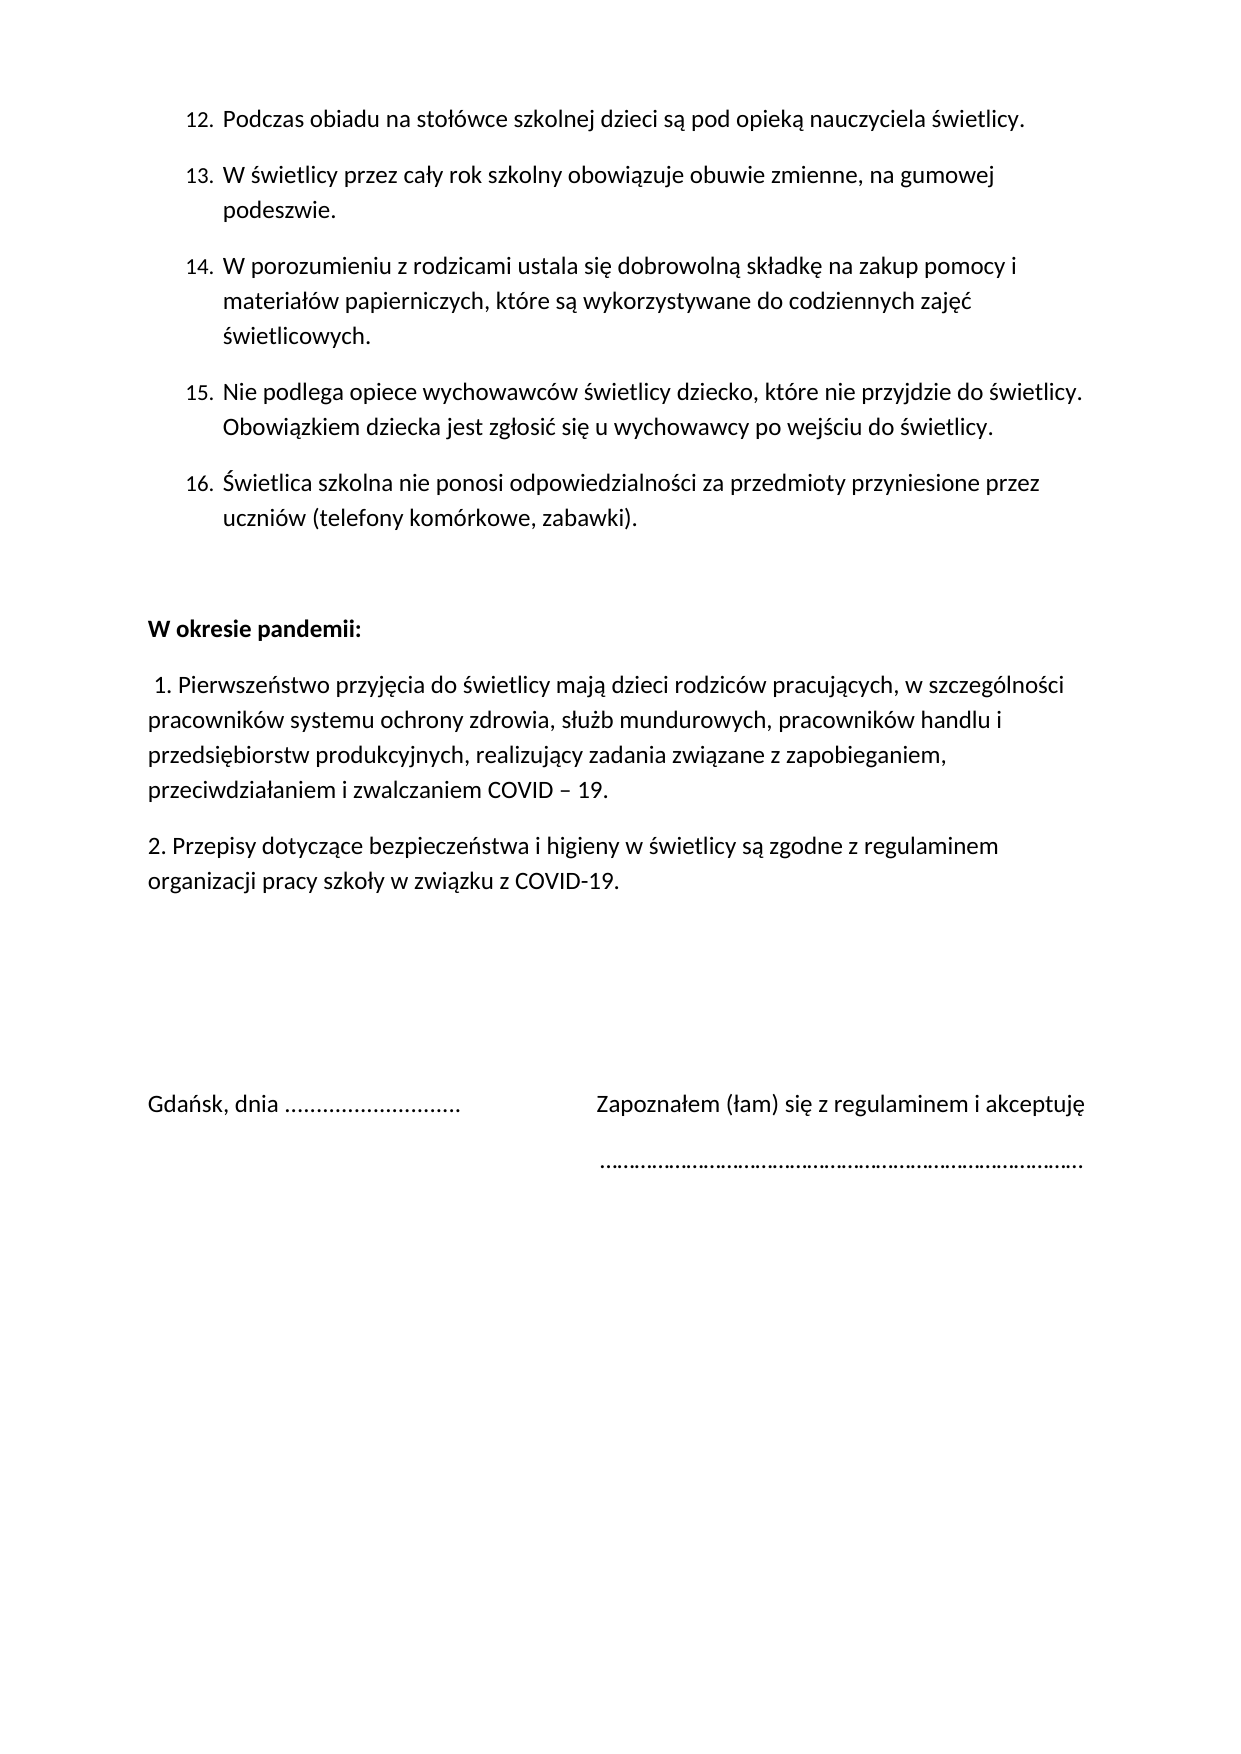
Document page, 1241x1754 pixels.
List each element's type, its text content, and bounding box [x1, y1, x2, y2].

list Podczas obiadu na stołówce szkolnej dzieci są pod opieką nauczyciela świetlicy. [185, 103, 1093, 134]
text 2. Przepisy dotyczące bezpieczeństwa i higieny w świetlicy są zgodne z regulaminem organizacji pracy szkoły w związku z COVID-19. [148, 830, 1093, 896]
text ………………………………………………………………………… [148, 1144, 1093, 1175]
list Nie podlega opiece wychowawców świetlicy dziecko, które nie przyjdzie do świetlicy. Obowiązkiem dziecka jest zgłosić się u wychowawcy po wejściu do świetlicy. [185, 376, 1093, 441]
text W okresie pandemii: [148, 613, 1093, 644]
list W świetlicy przez cały rok szkolny obowiązuje obuwie zmienne, na gumowej podeszwie. [185, 159, 1093, 225]
list W porozumieniu z rodzicami ustala się dobrowolną składkę na zakup pomocy i materiałów papierniczych, które są wykorzystywane do codziennych zajęć świetlicowych. [185, 250, 1093, 351]
list Świetlica szkolna nie ponosi odpowiedzialności za przedmioty przyniesione przez uczniów (telefony komórkowe, zabawki). [185, 467, 1093, 532]
text Gdańsk, dnia ............................ Zapoznałem (łam) się z regulaminem i akceptuję [148, 1088, 1093, 1119]
text 1. Pierwszeństwo przyjęcia do świetlicy mają dzieci rodziców pracujących, w szczególności pracowników systemu ochrony zdrowia, służb mundurowych, pracowników handlu i przedsiębiorstw produkcyjnych, realizujący zadania związane z zapobieganiem, przeciwdziałaniem i zwalczaniem COVID – 19. [148, 669, 1093, 805]
